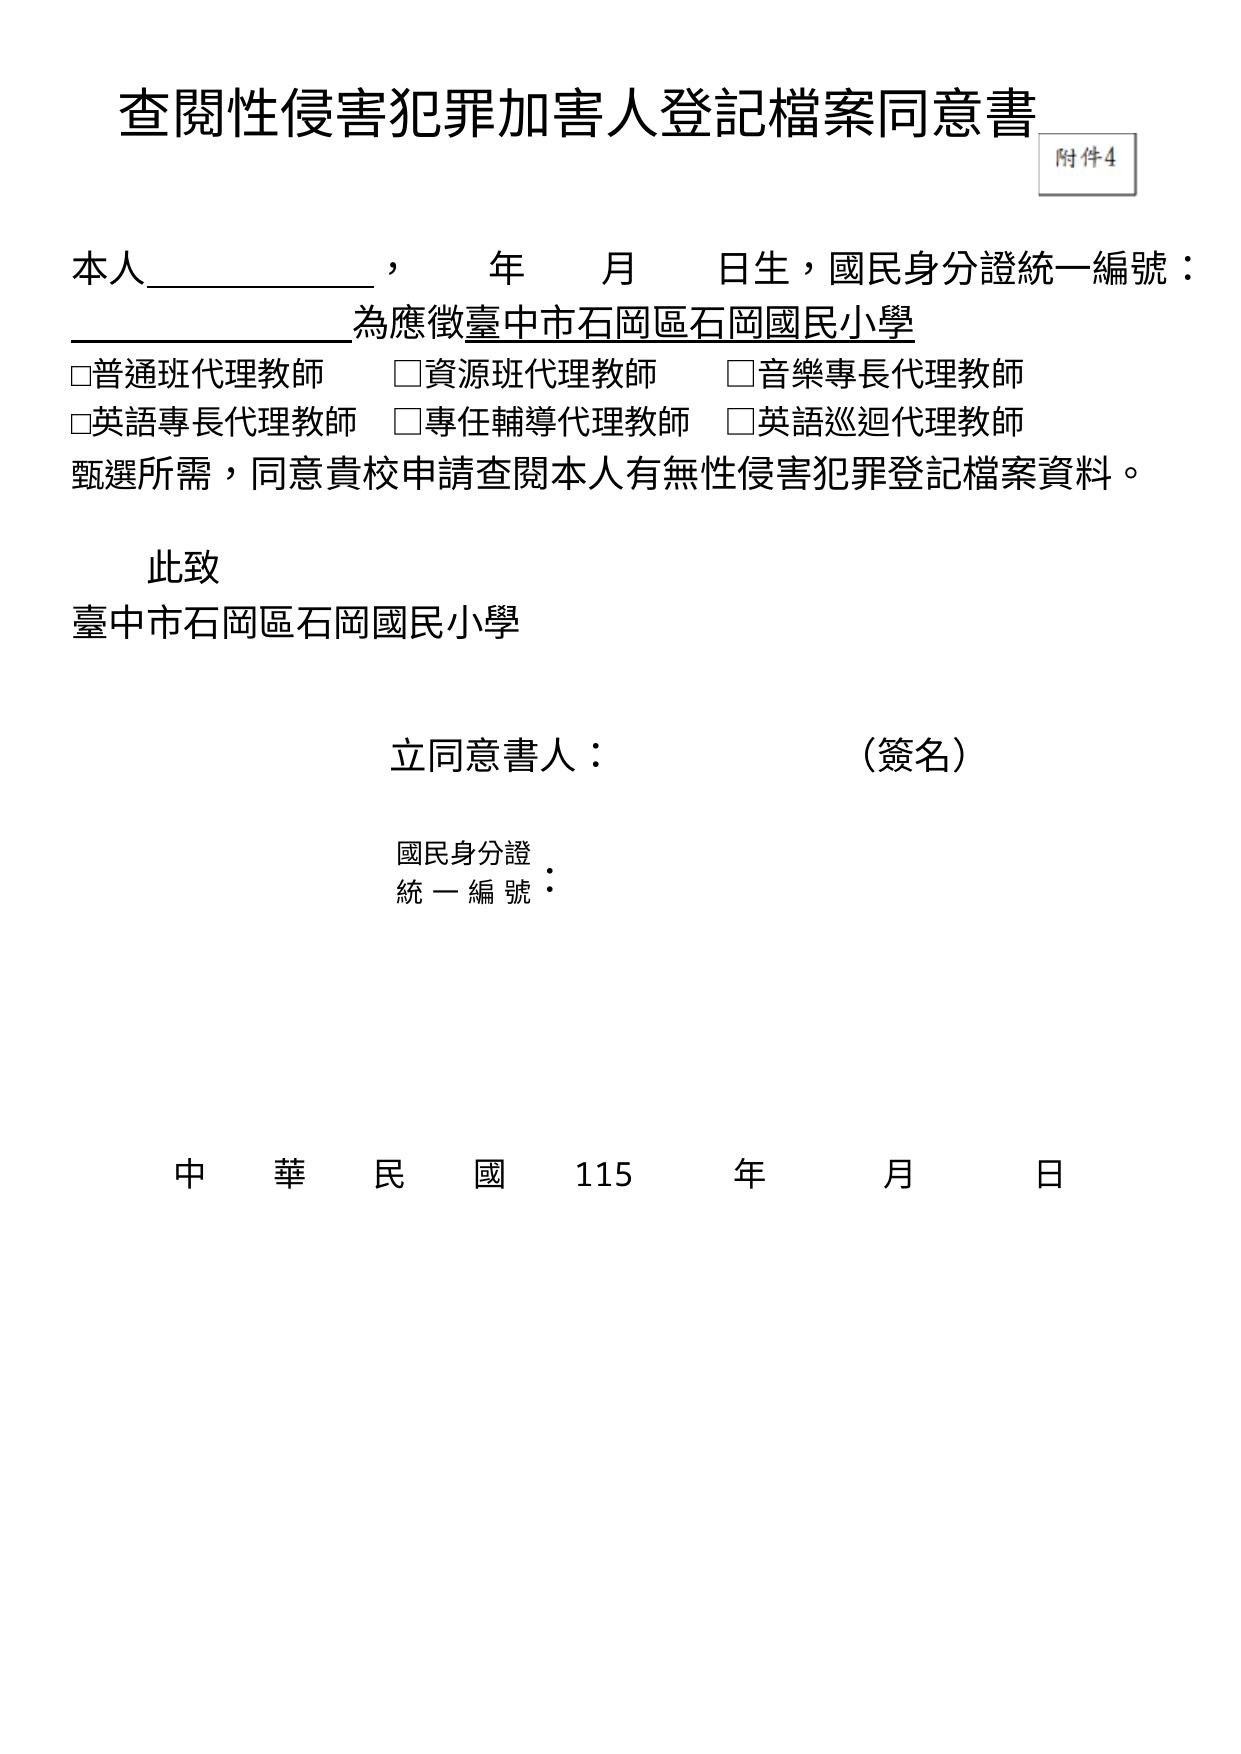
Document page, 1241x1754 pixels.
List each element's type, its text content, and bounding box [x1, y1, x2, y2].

text □英語專長代理教師 □專任輔導代理教師 □英語巡迴代理教師 [71, 396, 1169, 444]
text 臺中市石岡區石岡國民小學 [71, 593, 1169, 647]
text 此致 [71, 538, 1169, 593]
text 本人 ， 年 月 日生，國民身分證統一編號： 為應徵臺中市石岡區石岡國民小學 [71, 239, 1169, 347]
text □普通班代理教師 □資源班代理教師 □音樂專長代理教師 [71, 347, 1169, 396]
text 甄選所需，同意貴校申請查閱本人有無性侵害犯罪登記檔案資料。 [71, 444, 1169, 499]
text 查閱性侵害犯罪加害人登記檔案同意書 [71, 71, 1185, 199]
text 中 華 民 國 115 年 月 日 [71, 1148, 1169, 1197]
text 立同意書人： （簽名） [71, 726, 1169, 781]
text 國民身分證統一編號： [71, 832, 1169, 910]
